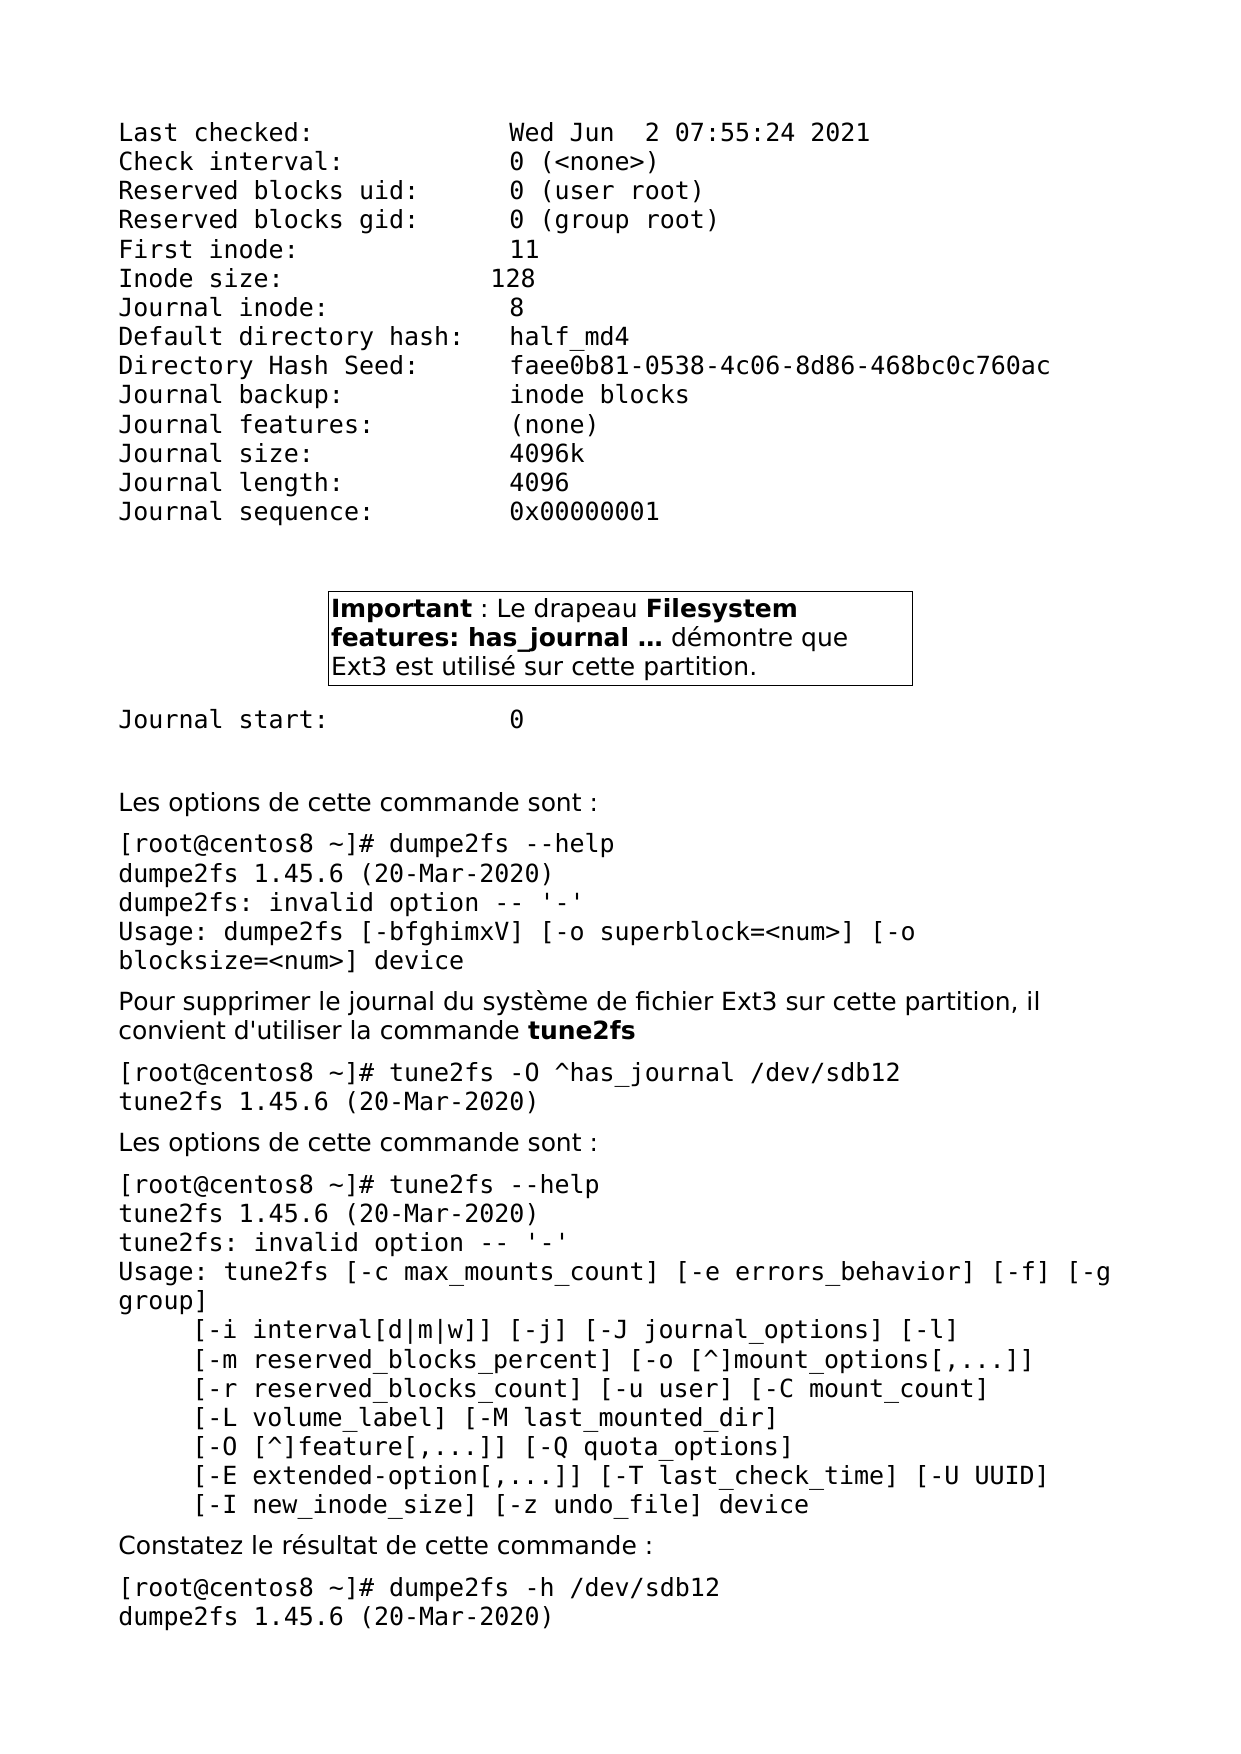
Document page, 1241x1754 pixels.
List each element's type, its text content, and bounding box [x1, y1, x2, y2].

text [root@centos8 ~]# dumpe2fs -h /dev/sdb12 dumpe2fs 1.45.6 (20-Mar-2020) [118, 1573, 1122, 1632]
text Les options de cette commande sont : [118, 788, 1122, 817]
text Pour supprimer le journal du système de fichier Ext3 sur cette partition, il convient d'utiliser la commande tune2fs [118, 987, 1122, 1046]
text [root@centos8 ~]# tune2fs -O ^has_journal /dev/sdb12 tune2fs 1.45.6 (20-Mar-2020) [118, 1058, 1122, 1116]
text [root@centos8 ~]# tune2fs --help tune2fs 1.45.6 (20-Mar-2020) tune2fs: invalid option -- '-' Usage: tune2fs [-c max_mounts_count] [-e errors_behavior] [-f] [-g group] [-i interval[d|m|w]] [-j] [-J journal_options] [-l] [-m reserved_blocks_percent] [-o [^]mount_options[,...]] [-r reserved_blocks_count] [-u user] [-C mount_count] [-L volume_label] [-M last_mounted_dir] [-O [^]feature[,...]] [-Q quota_options] [-E extended-option[,...]] [-T last_check_time] [-U UUID] [-I new_inode_size] [-z undo_file] device [118, 1170, 1122, 1520]
table_header Important : Le drapeau Filesystem features: has_journal … démontre que Ext3 est utilisé sur cette partition. [329, 592, 912, 684]
text [root@centos8 ~]# dumpe2fs --help dumpe2fs 1.45.6 (20-Mar-2020) dumpe2fs: invalid option -- '-' Usage: dumpe2fs [-bfghimxV] [-o superblock=<num>] [-o blocksize=<num>] device [118, 829, 1122, 975]
text Last checked: Wed Jun 2 07:55:24 2021 Check interval: 0 (<none>) Reserved blocks uid: 0 (user root) Reserved blocks gid: 0 (group root) First inode: 11 Inode size: 128 Journal inode: 8 Default directory hash: half_md4 Directory Hash Seed: faee0b81-0538-4c06-8d86-468bc0c760ac Journal backup: inode blocks Journal features: (none) Journal size: 4096k Journal length: 4096 Journal sequence: 0x00000001 Journal start: 0 [118, 118, 1122, 734]
text Constatez le résultat de cette commande : [118, 1532, 1122, 1561]
text Les options de cette commande sont : [118, 1128, 1122, 1157]
